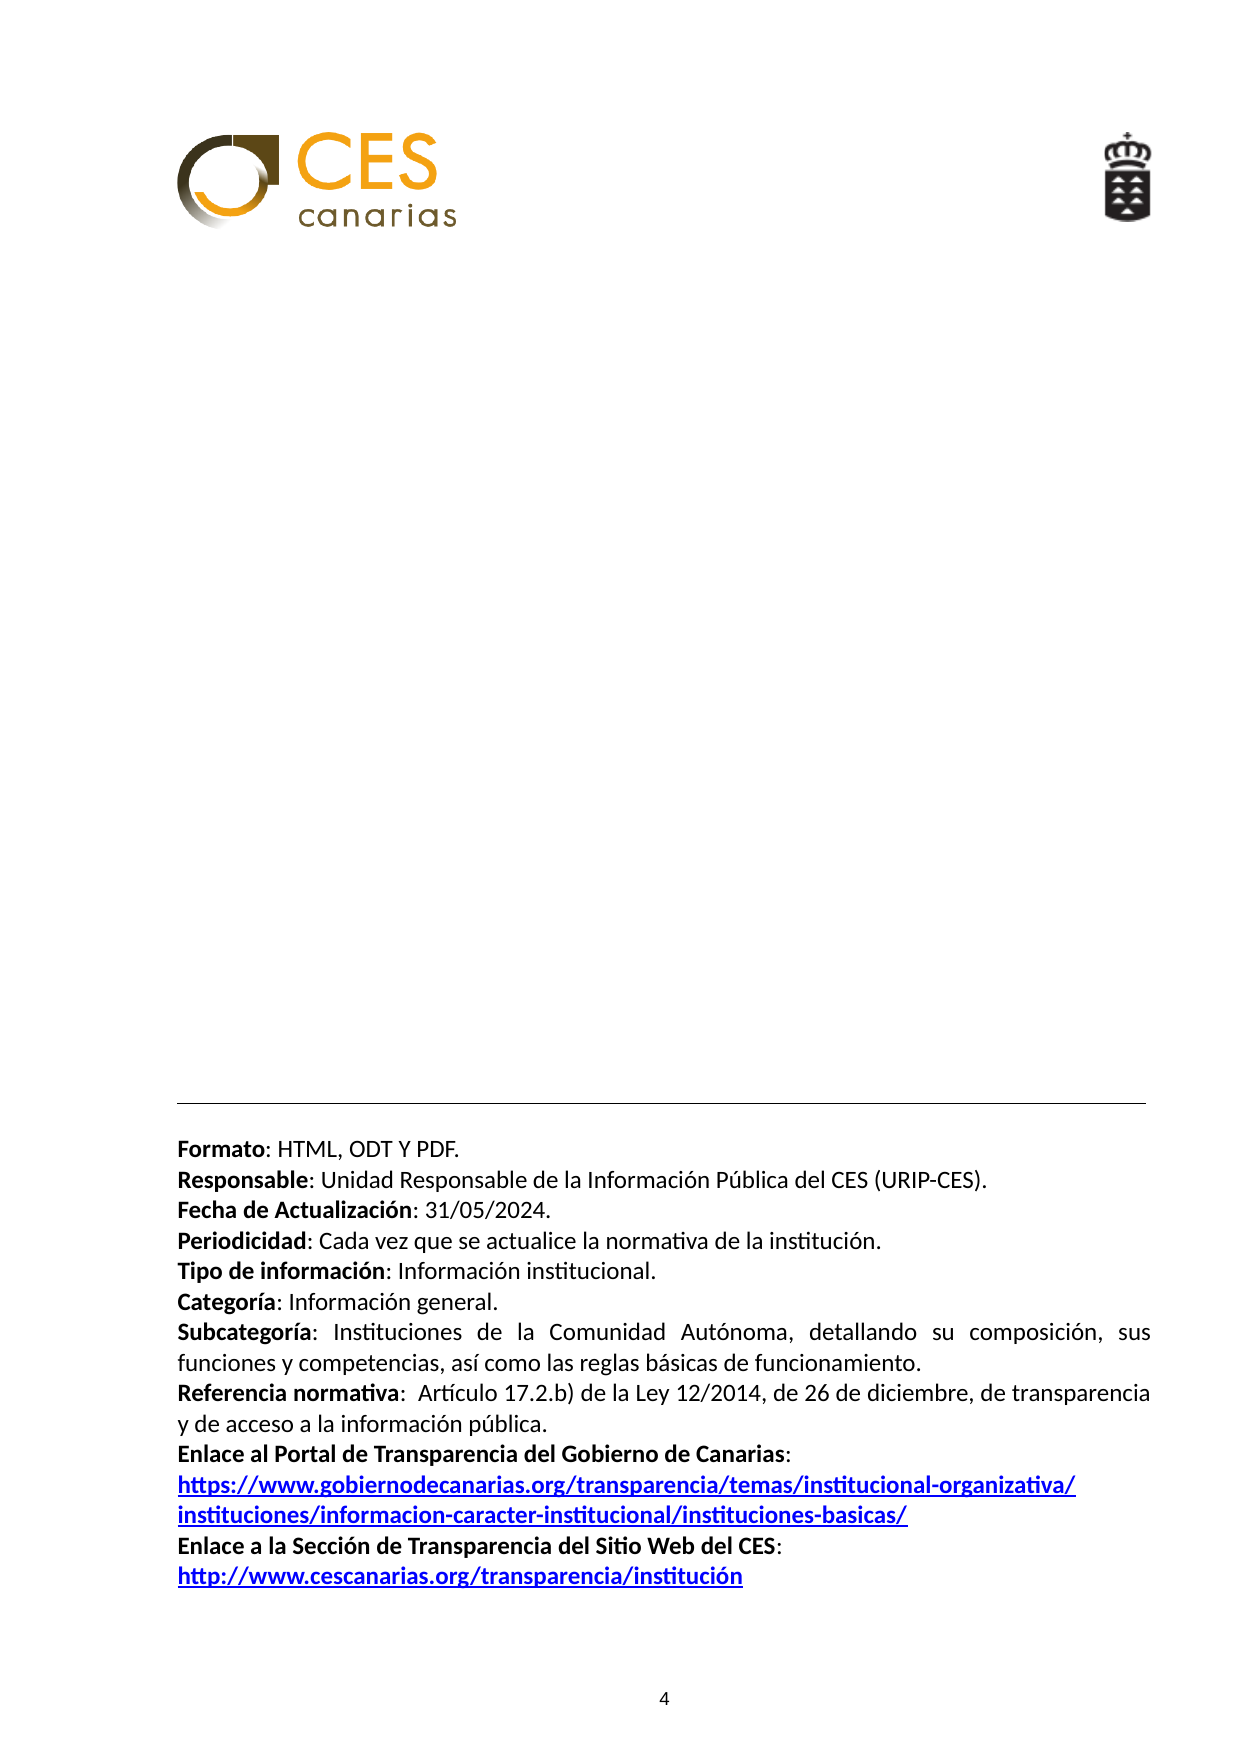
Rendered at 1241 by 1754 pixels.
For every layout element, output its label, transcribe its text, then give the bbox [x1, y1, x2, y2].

text Enlace a la Sección de Transparencia del Sitio Web del CES: [177, 1530, 1152, 1561]
text Fecha de Actualización: 31/05/2024. [177, 1194, 1152, 1225]
text Periodicidad: Cada vez que se actualice la normativa de la institución. [177, 1225, 1152, 1255]
text Referencia normativa: Artículo 17.2.b) de la Ley 12/2014, de 26 de diciembre, de transparencia y de acceso a la información pública. [177, 1377, 1152, 1438]
text https://www.gobiernodecanarias.org/transparencia/temas/institucional-organizativa/instituciones/informacion-caracter-institucional/instituciones-basicas/ [177, 1469, 1152, 1530]
picture [177, 132, 456, 230]
text Responsable: Unidad Responsable de la Información Pública del CES (URIP-CES). [177, 1164, 1152, 1194]
text Formato: HTML, ODT Y PDF. [177, 1133, 1152, 1164]
text Subcategoría: Instituciones de la Comunidad Autónoma, detallando su composición, sus funciones y competencias, así como las reglas básicas de funcionamiento. [177, 1316, 1152, 1377]
text http://www.cescanarias.org/transparencia/institución [177, 1561, 1146, 1591]
text Categoría: Información general. [177, 1286, 1152, 1316]
text Tipo de información: Información institucional. [177, 1255, 1152, 1286]
picture [1104, 132, 1152, 222]
text Enlace al Portal de Transparencia del Gobierno de Canarias: [177, 1438, 1152, 1469]
